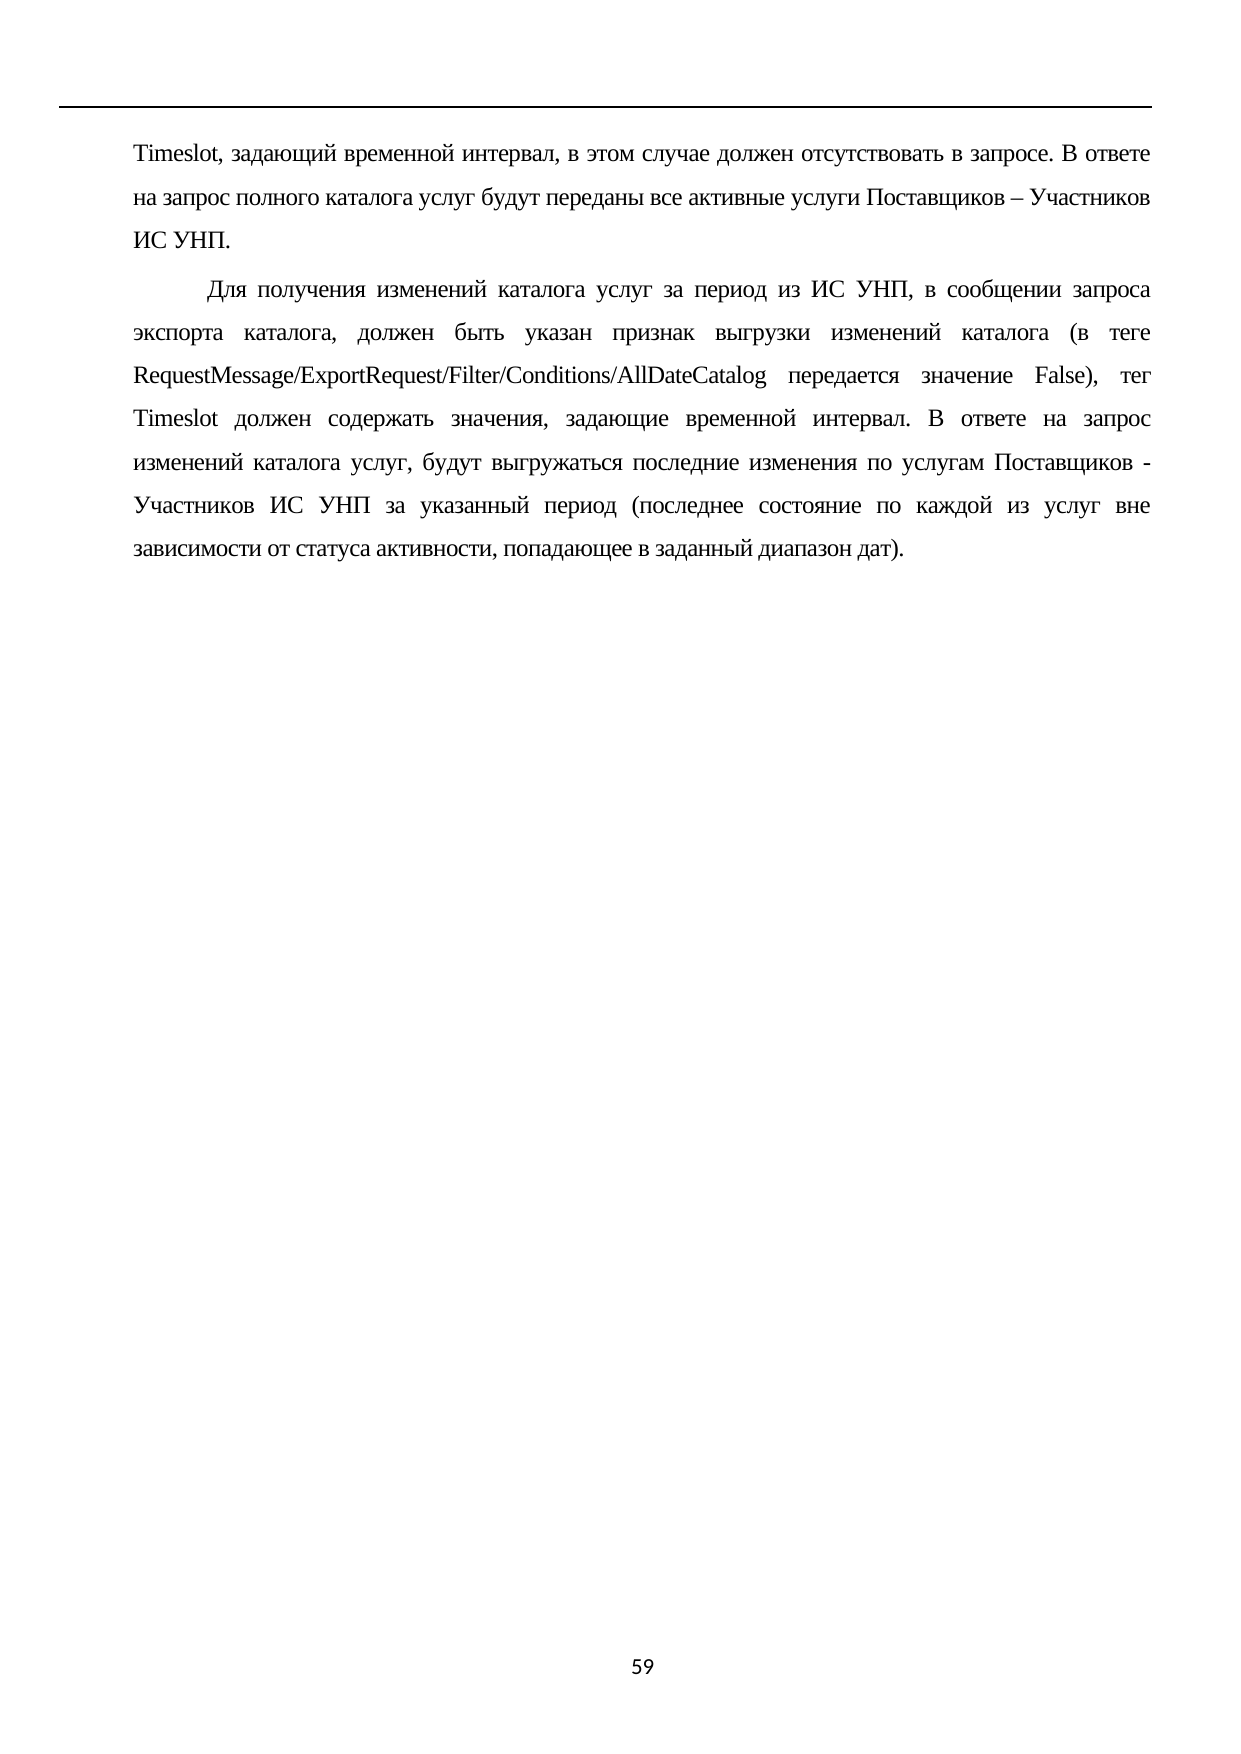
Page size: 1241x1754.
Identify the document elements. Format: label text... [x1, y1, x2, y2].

text Timeslot, задающий временной интервал, в этом случае должен отсутствовать в запросе. В ответе на запрос полного каталога услуг будут переданы все активные услуги Поставщиков – Участников ИС УНП. [133, 138, 1152, 253]
text Для получения изменений каталога услуг за период из ИС УНП, в сообщении запроса экспорта каталога, должен быть указан признак выгрузки изменений каталога (в теге RequestMessage/ExportRequest/Filter/Conditions/AllDateCatalog передается значение False), тег Timeslot должен содержать значения, задающие временной интервал. В ответе на запрос изменений каталога услуг, будут выгружаться последние изменения по услугам Поставщиков - Участников ИС УНП за указанный период (последнее состояние по каждой из услуг вне зависимости от статуса активности, попадающее в заданный диапазон дат). [133, 274, 1152, 562]
